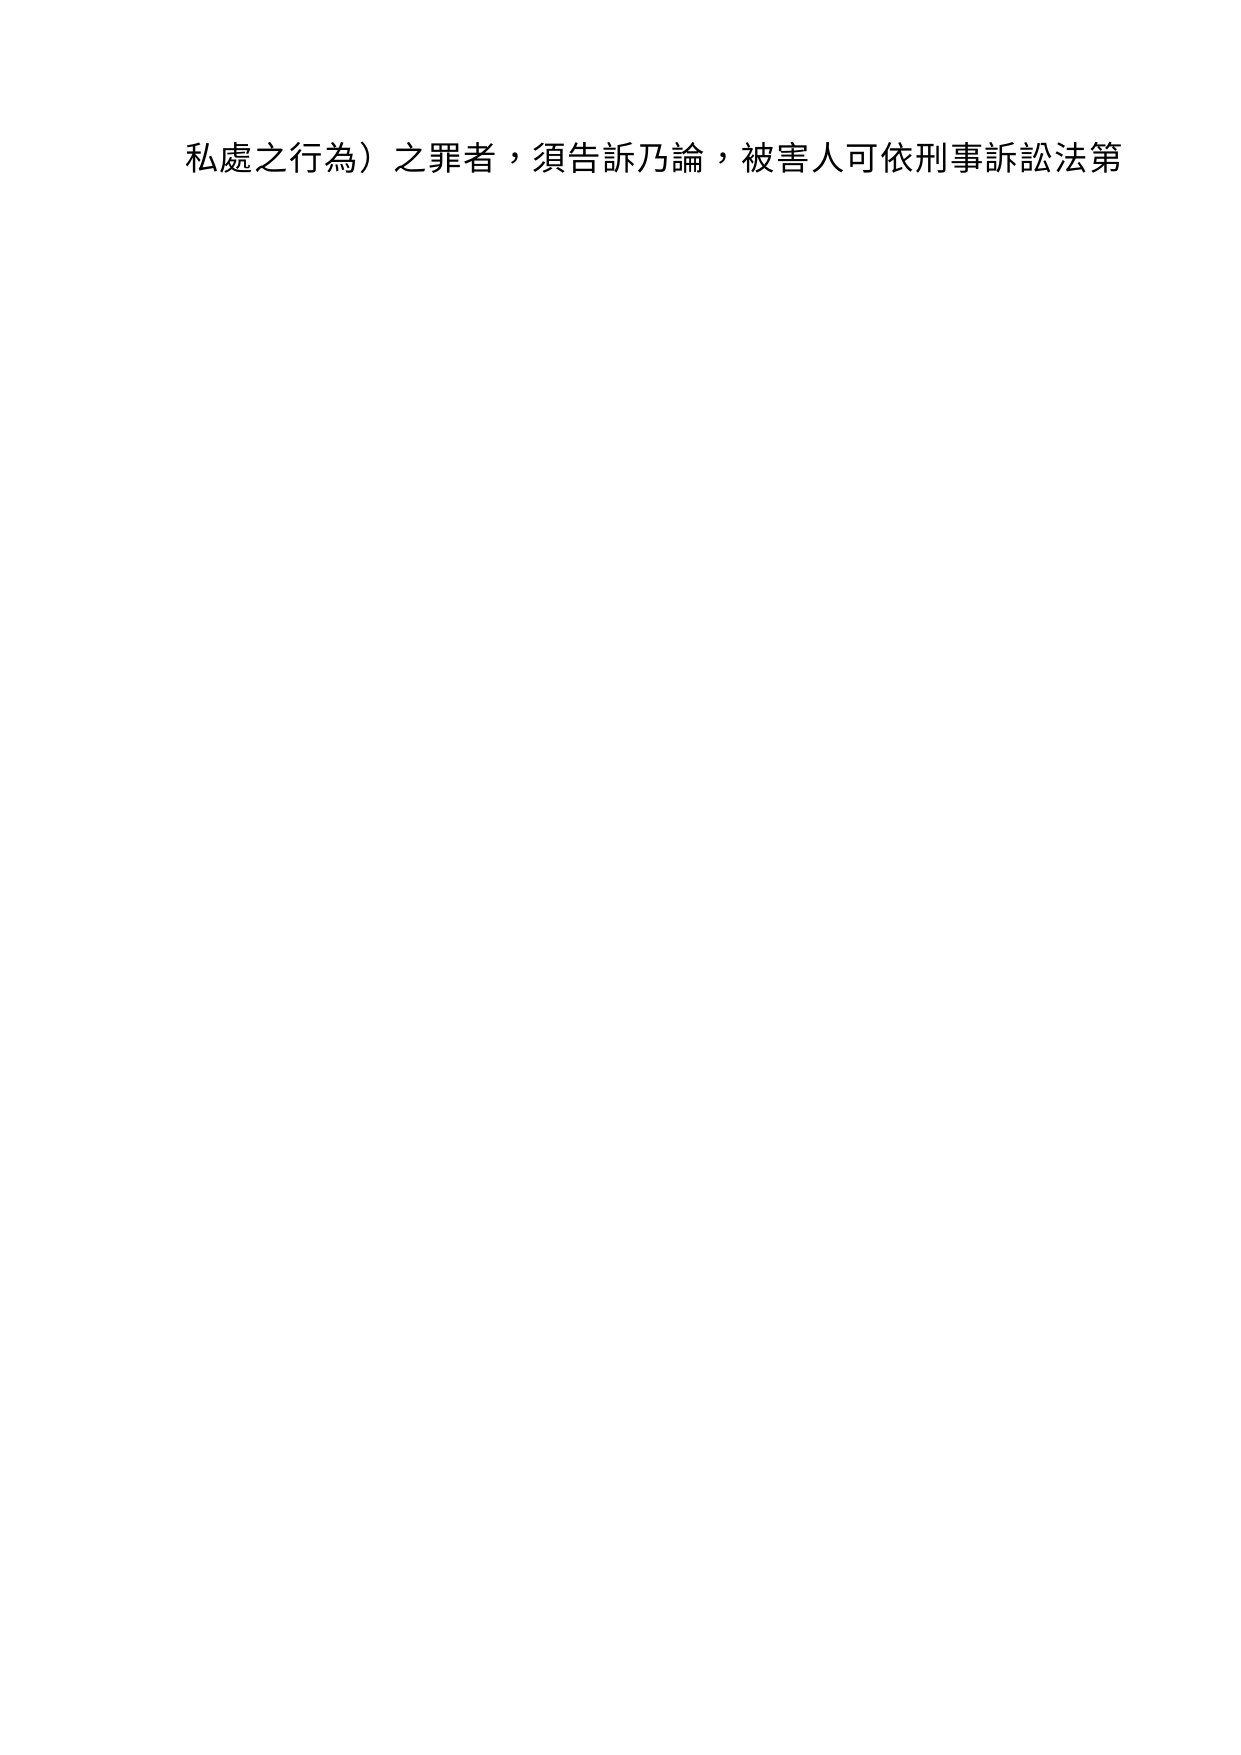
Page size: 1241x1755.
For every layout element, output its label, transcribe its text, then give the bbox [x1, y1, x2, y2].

text 私處之行為）之罪者，須告訴乃論，被害人可依刑事訴訟法第 [118, 132, 1156, 180]
